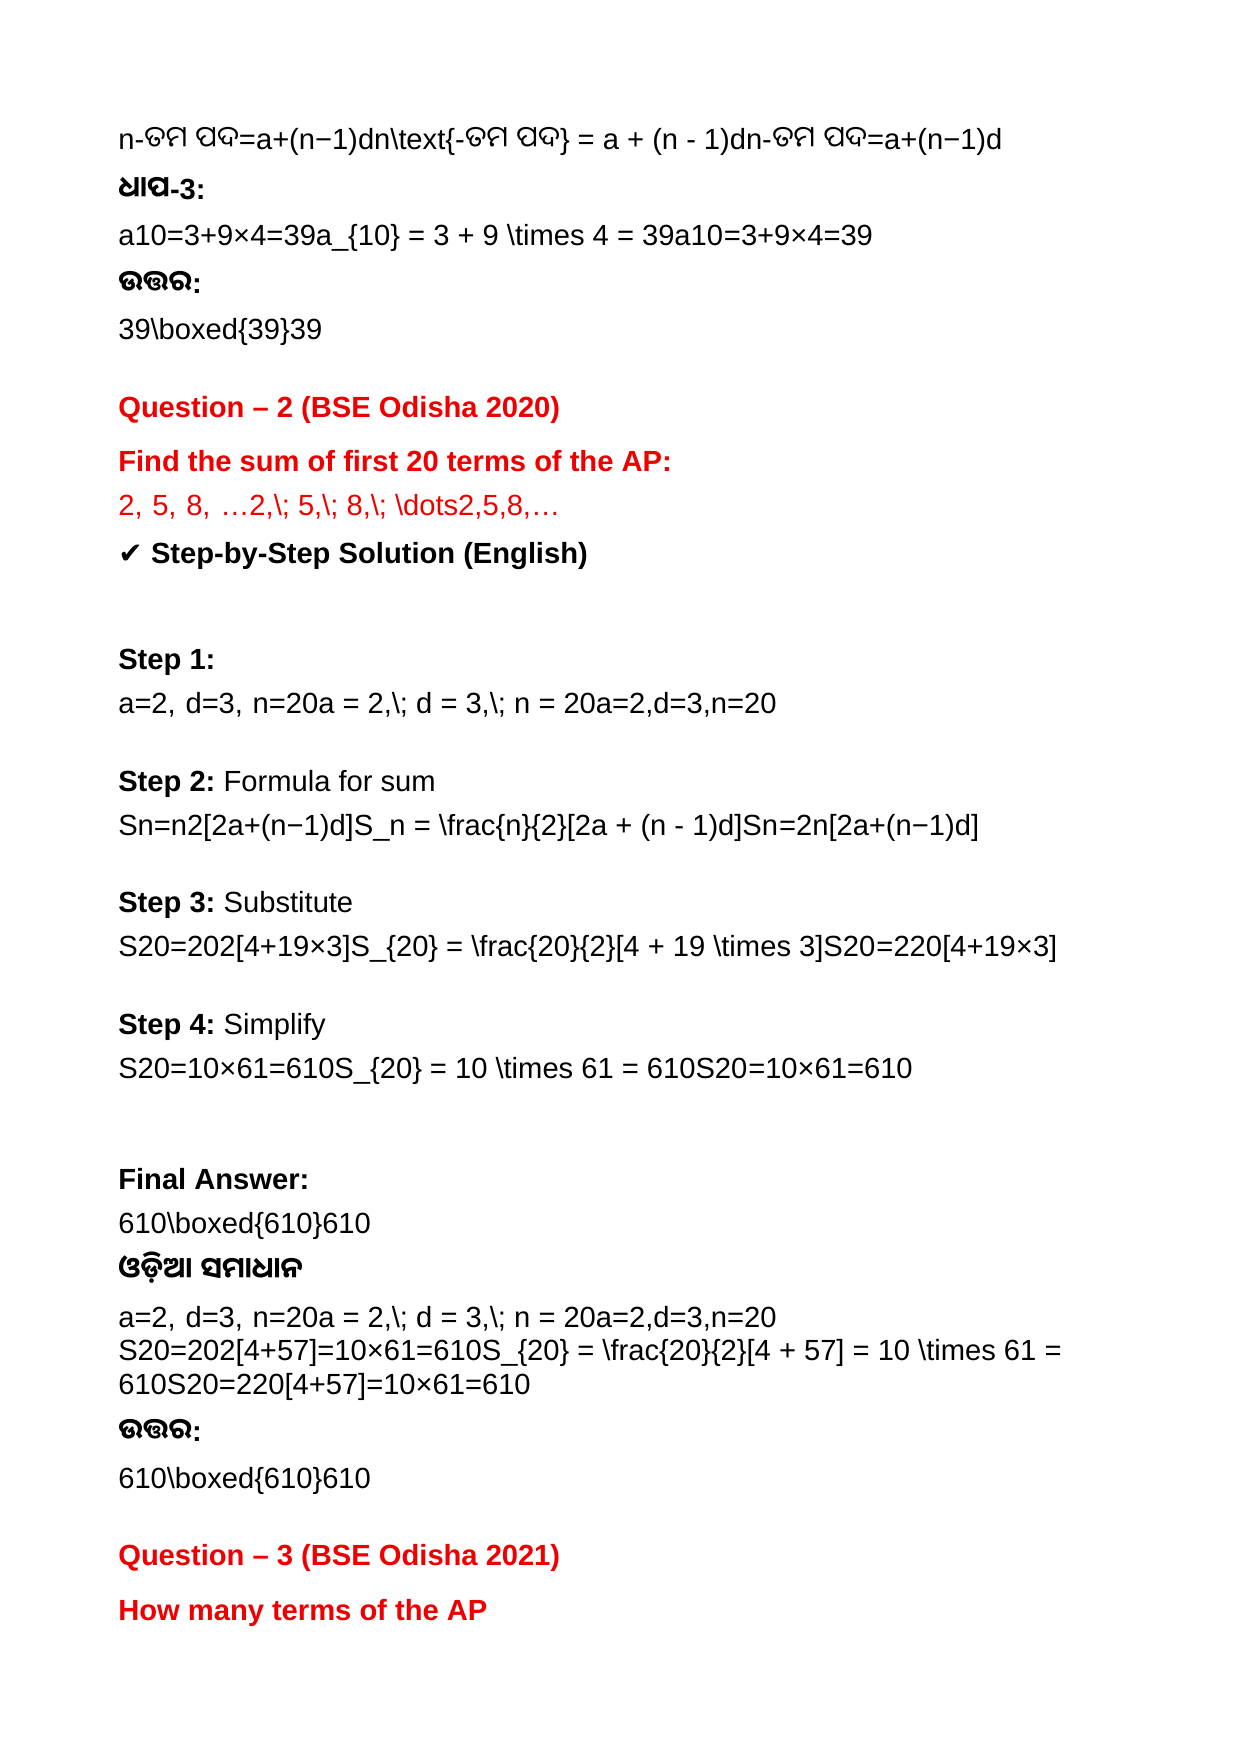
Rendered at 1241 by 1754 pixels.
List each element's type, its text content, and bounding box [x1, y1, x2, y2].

text S20=202[4+19×3]S_{20} = \frac{20}{2}[4 + 19 \times 3]S20​=220​[4+19×3] [118, 929, 1122, 963]
subtitle How many terms of the AP [118, 1593, 1122, 1626]
subtitle ଓଡ଼ିଆ ସମାଧାନ [118, 1249, 1122, 1289]
text Step 3: Substitute [118, 885, 1122, 919]
subtitle ଉତ୍ତର: [118, 262, 1122, 302]
subtitle Final Answer: [118, 1162, 1122, 1195]
text Sn=n2[2a+(n−1)d]S_n = \frac{n}{2}[2a + (n - 1)d]Sn​=2n​[2a+(n−1)d] [118, 808, 1122, 841]
subtitle Question – 2 (BSE Odisha 2020) [118, 390, 1122, 423]
text S20=10×61=610S_{20} = 10 \times 61 = 610S20​=10×61=610 [118, 1051, 1122, 1084]
text n-ତମ ପଦ=a+(n−1)dn\text{-ତମ ପଦ} = a + (n - 1)dn-ତମ ପଦ=a+(n−1)d [118, 118, 1122, 158]
text a=2, d=3, n=20a = 2,\; d = 3,\; n = 20a=2,d=3,n=20 S20=202[4+57]=10×61=610S_{20} = \frac{20}{2}[4 + 57] = 10 \times 61 = 610S20​=220​[4+57]=10×61=610 [118, 1300, 1122, 1400]
text 39\boxed{39}39​ [118, 312, 1122, 346]
subtitle ✔️ Step-by-Step Solution (English) [118, 532, 1122, 572]
text ଧାପ-3: [118, 168, 1122, 208]
subtitle Question – 3 (BSE Odisha 2021) [118, 1538, 1122, 1572]
text Step 4: Simplify [118, 1007, 1122, 1040]
text Step 1: [118, 642, 1122, 676]
text a=2, d=3, n=20a = 2,\; d = 3,\; n = 20a=2,d=3,n=20 [118, 686, 1122, 720]
text a10=3+9×4=39a_{10} = 3 + 9 \times 4 = 39a10​=3+9×4=39 [118, 218, 1122, 252]
text Step 2: Formula for sum [118, 764, 1122, 797]
text 2, 5, 8, …2,\; 5,\; 8,\; \dots2,5,8,… [118, 488, 1122, 522]
subtitle ଉତ୍ତର: [118, 1411, 1122, 1450]
text 610\boxed{610}610​ [118, 1461, 1122, 1494]
subtitle Find the sum of first 20 terms of the AP: [118, 444, 1122, 478]
text 610\boxed{610}610​ [118, 1206, 1122, 1239]
